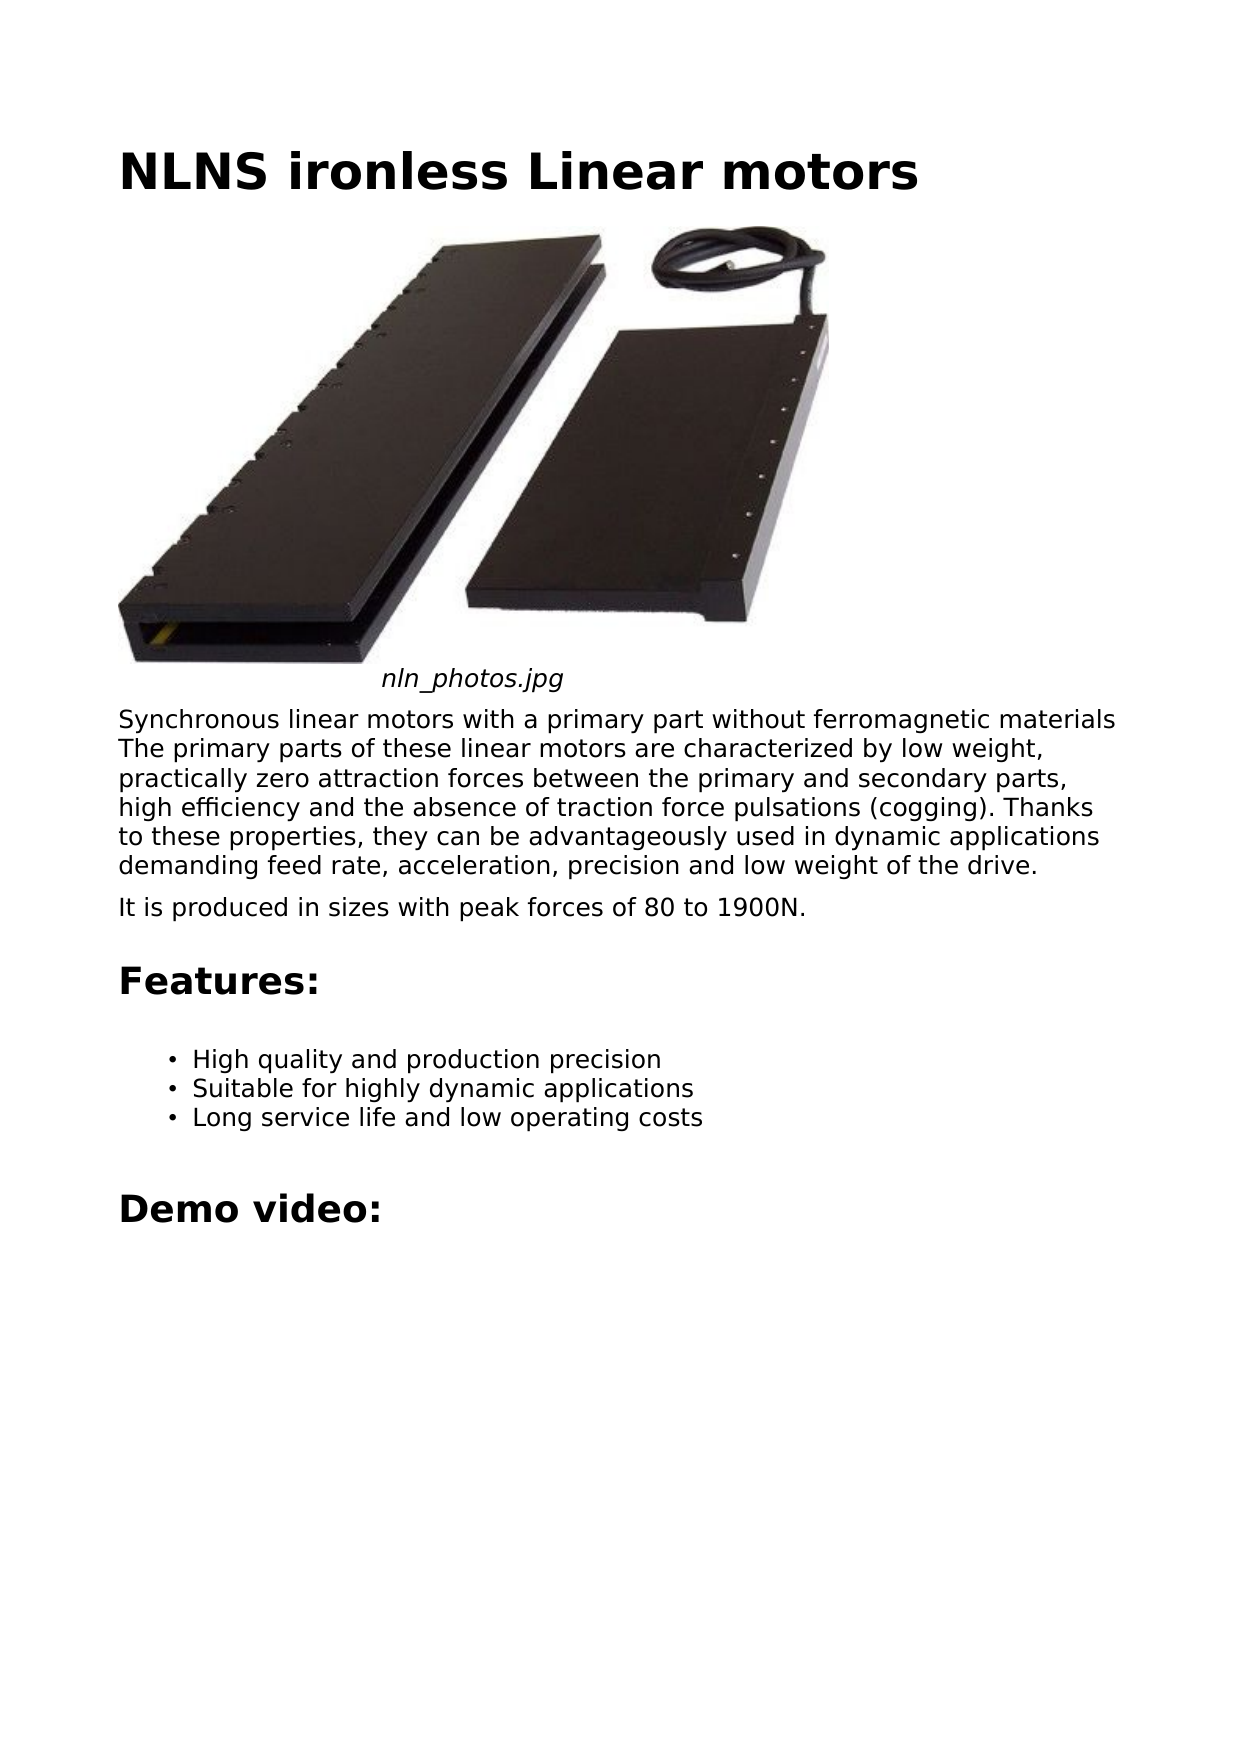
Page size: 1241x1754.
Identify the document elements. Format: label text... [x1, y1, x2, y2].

subtitle Features: [118, 960, 1122, 1003]
subtitle Demo video: [118, 1187, 1122, 1231]
list Suitable for highly dynamic applications [177, 1074, 1122, 1104]
subtitle NLNS ironless Linear motors [118, 143, 1122, 201]
text nln_photos.jpg [118, 664, 829, 693]
list Long service life and low operating costs [177, 1104, 1122, 1133]
text It is produced in sizes with peak forces of 80 to 1900N. [118, 893, 1122, 922]
list High quality and production precision [177, 1045, 1122, 1074]
picture [118, 226, 829, 664]
text Synchronous linear motors with a primary part without ferromagnetic materials The primary parts of these linear motors are characterized by low weight, practically zero attraction forces between the primary and secondary parts, high efficiency and the absence of traction force pulsations (cogging). Thanks to these properties, they can be advantageously used in dynamic applications demanding feed rate, acceleration, precision and low weight of the drive. [118, 706, 1122, 881]
